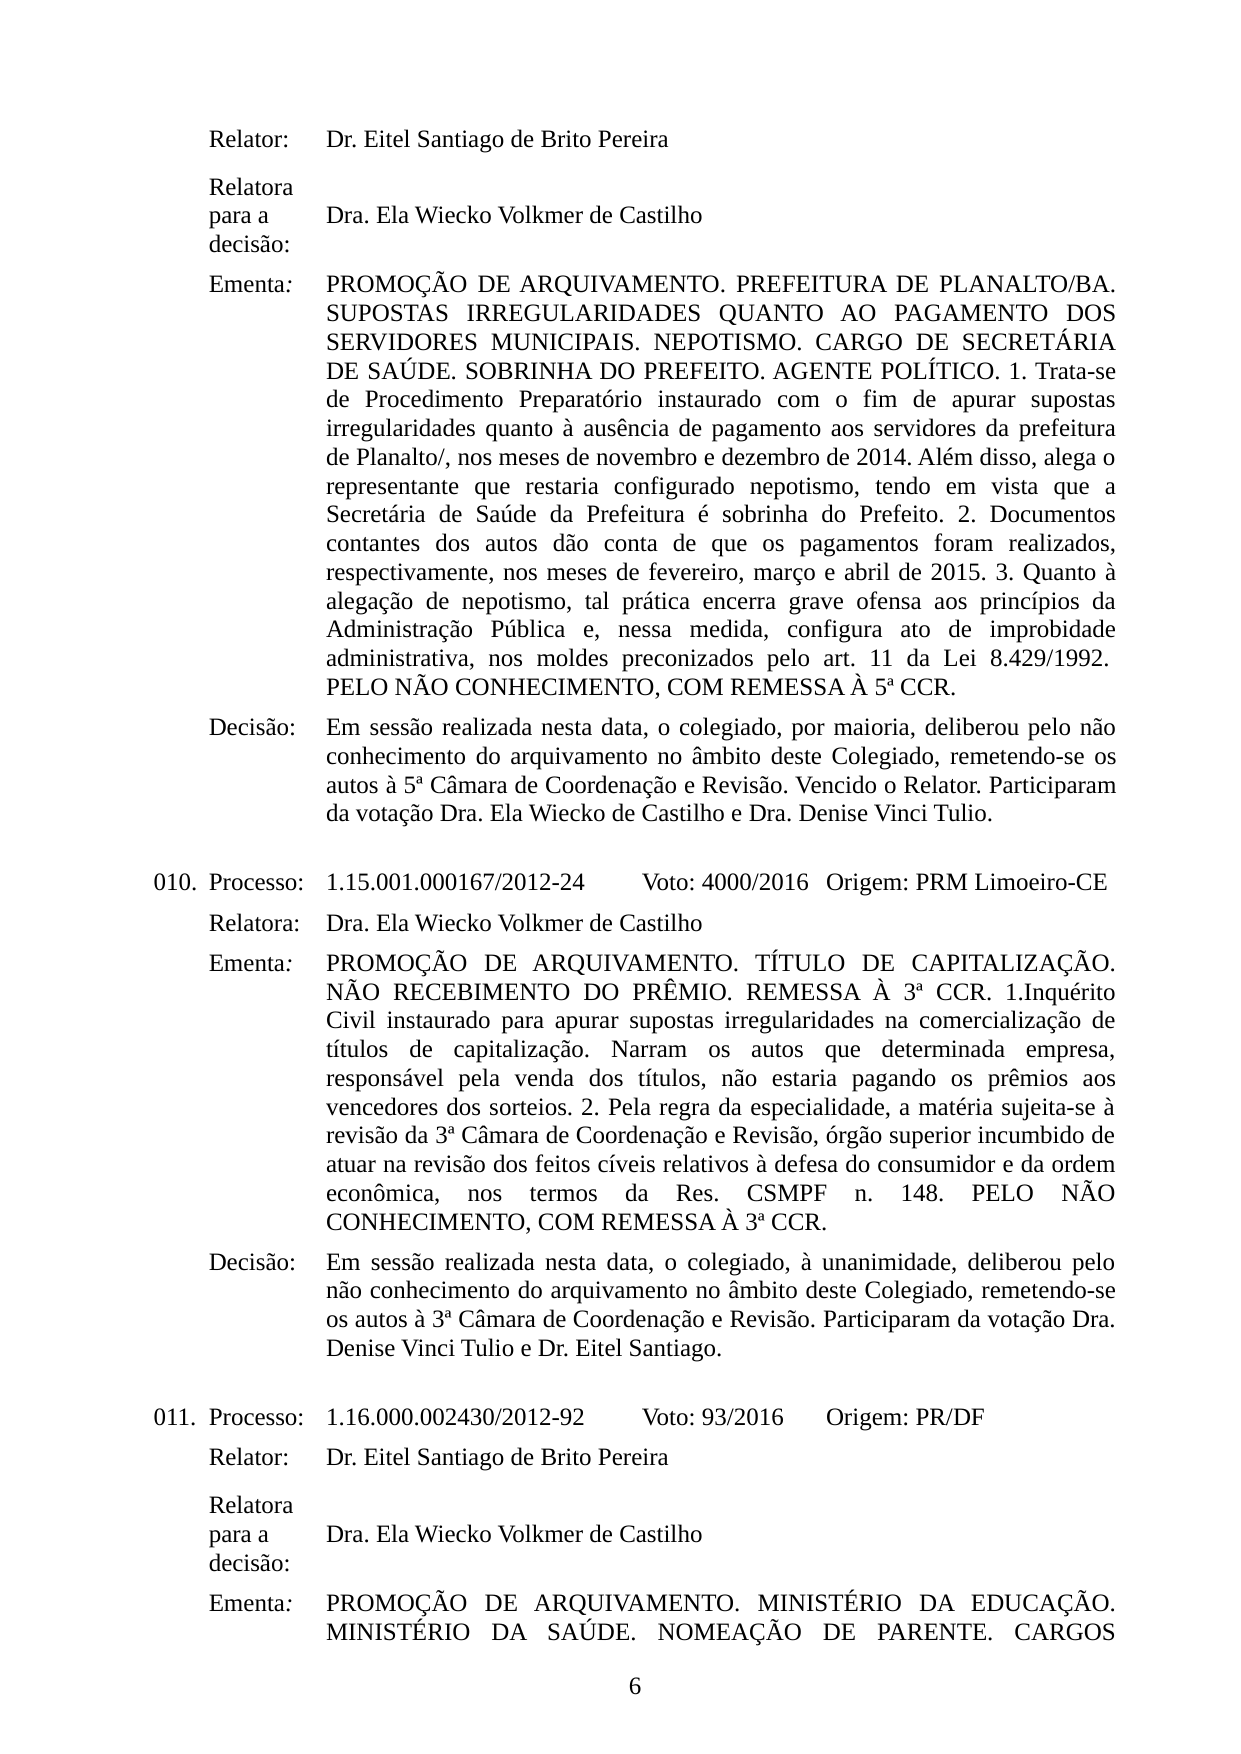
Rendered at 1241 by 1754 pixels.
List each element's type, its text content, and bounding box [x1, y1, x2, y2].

table_cell Em sessão realizada nesta data, o colegiado, por maioria, deliberou pelo não conhecimento do arquivamento no âmbito deste Colegiado, remetendo-se os autos à 5ª Câmara de Coordenação e Revisão. Vencido o Relator. Participaram da votação Dra. Ela Wiecko de Castilho e Dra. Denise Vinci Tulio. [320, 706, 1123, 833]
table_cell Ementa: [203, 264, 320, 706]
table_cell [148, 264, 203, 706]
table_header 1.15.001.000167/2012-24 [320, 862, 636, 902]
table_header 010. [148, 862, 203, 902]
table_header Processo: [203, 1396, 320, 1436]
table_cell [148, 706, 203, 833]
table_cell Decisão: [203, 1241, 320, 1367]
table_cell PROMOÇÃO DE ARQUIVAMENTO. PREFEITURA DE PLANALTO/BA. SUPOSTAS IRREGULARIDADES QUANTO AO PAGAMENTO DOS SERVIDORES MUNICIPAIS. NEPOTISMO. CARGO DE SECRETÁRIA DE SAÚDE. SOBRINHA DO PREFEITO. AGENTE POLÍTICO. 1. Trata-se de Procedimento Preparatório instaurado com o fim de apurar supostas irregularidades quanto à ausência de pagamento aos servidores da prefeitura de Planalto/, nos meses de novembro e dezembro de 2014. Além disso, alega o representante que restaria configurado nepotismo, tendo em vista que a Secretária de Saúde da Prefeitura é sobrinha do Prefeito. 2. Documentos contantes dos autos dão conta de que os pagamentos foram realizados, respectivamente, nos meses de fevereiro, março e abril de 2015. 3. Quanto à alegação de nepotismo, tal prática encerra grave ofensa aos princípios da Administração Pública e, nessa medida, configura ato de improbidade administrativa, nos moldes preconizados pelo art. 11 da Lei 8.429/1992. PELO NÃO CONHECIMENTO, COM REMESSA À 5ª CCR. [320, 264, 1123, 706]
table_header Voto: 93/2016 [636, 1396, 820, 1436]
table_cell [148, 1582, 203, 1651]
table_cell Ementa: [203, 1582, 320, 1651]
table_header Origem: PR/DF [820, 1396, 1122, 1436]
table_header 1.16.000.002430/2012-92 [320, 1396, 636, 1436]
table_header Voto: 4000/2016 [636, 862, 820, 902]
table_header 011. [148, 1396, 203, 1436]
table_cell [148, 942, 203, 1241]
table_cell Ementa: [203, 942, 320, 1241]
table_header Processo: [203, 862, 320, 902]
table_cell [148, 118, 203, 264]
table_header Origem: PRM Limoeiro-CE [820, 862, 1122, 902]
table_cell Relator: Relatora para a decisão: [203, 1436, 320, 1582]
table_cell [148, 1241, 203, 1367]
table_cell Decisão: [203, 706, 320, 833]
table_cell Relatora: [203, 902, 320, 942]
table_cell PROMOÇÃO DE ARQUIVAMENTO. TÍTULO DE CAPITALIZAÇÃO. NÃO RECEBIMENTO DO PRÊMIO. REMESSA À 3ª CCR. 1.Inquérito Civil instaurado para apurar supostas irregularidades na comercialização de títulos de capitalização. Narram os autos que determinada empresa, responsável pela venda dos títulos, não estaria pagando os prêmios aos vencedores dos sorteios. 2. Pela regra da especialidade, a matéria sujeita-se à revisão da 3ª Câmara de Coordenação e Revisão, órgão superior incumbido de atuar na revisão dos feitos cíveis relativos à defesa do consumidor e da ordem econômica, nos termos da Res. CSMPF n. 148. PELO NÃO CONHECIMENTO, COM REMESSA À 3ª CCR. [320, 942, 1122, 1241]
table_cell [148, 1436, 203, 1582]
table_cell Dr. Eitel Santiago de Brito Pereira Dra. Ela Wiecko Volkmer de Castilho [320, 1436, 1122, 1582]
table_cell Dra. Ela Wiecko Volkmer de Castilho [320, 902, 1122, 942]
table_cell [148, 902, 203, 942]
table_cell Em sessão realizada nesta data, o colegiado, à unanimidade, deliberou pelo não conhecimento do arquivamento no âmbito deste Colegiado, remetendo-se os autos à 3ª Câmara de Coordenação e Revisão. Participaram da votação Dra. Denise Vinci Tulio e Dr. Eitel Santiago. [320, 1241, 1122, 1367]
table_cell PROMOÇÃO DE ARQUIVAMENTO. MINISTÉRIO DA EDUCAÇÃO. MINISTÉRIO DA SAÚDE. NOMEAÇÃO DE PARENTE. CARGOS [320, 1582, 1122, 1651]
table_cell Relator: Relatora para a decisão: [203, 118, 320, 264]
table_cell Dr. Eitel Santiago de Brito Pereira Dra. Ela Wiecko Volkmer de Castilho [320, 118, 1123, 264]
